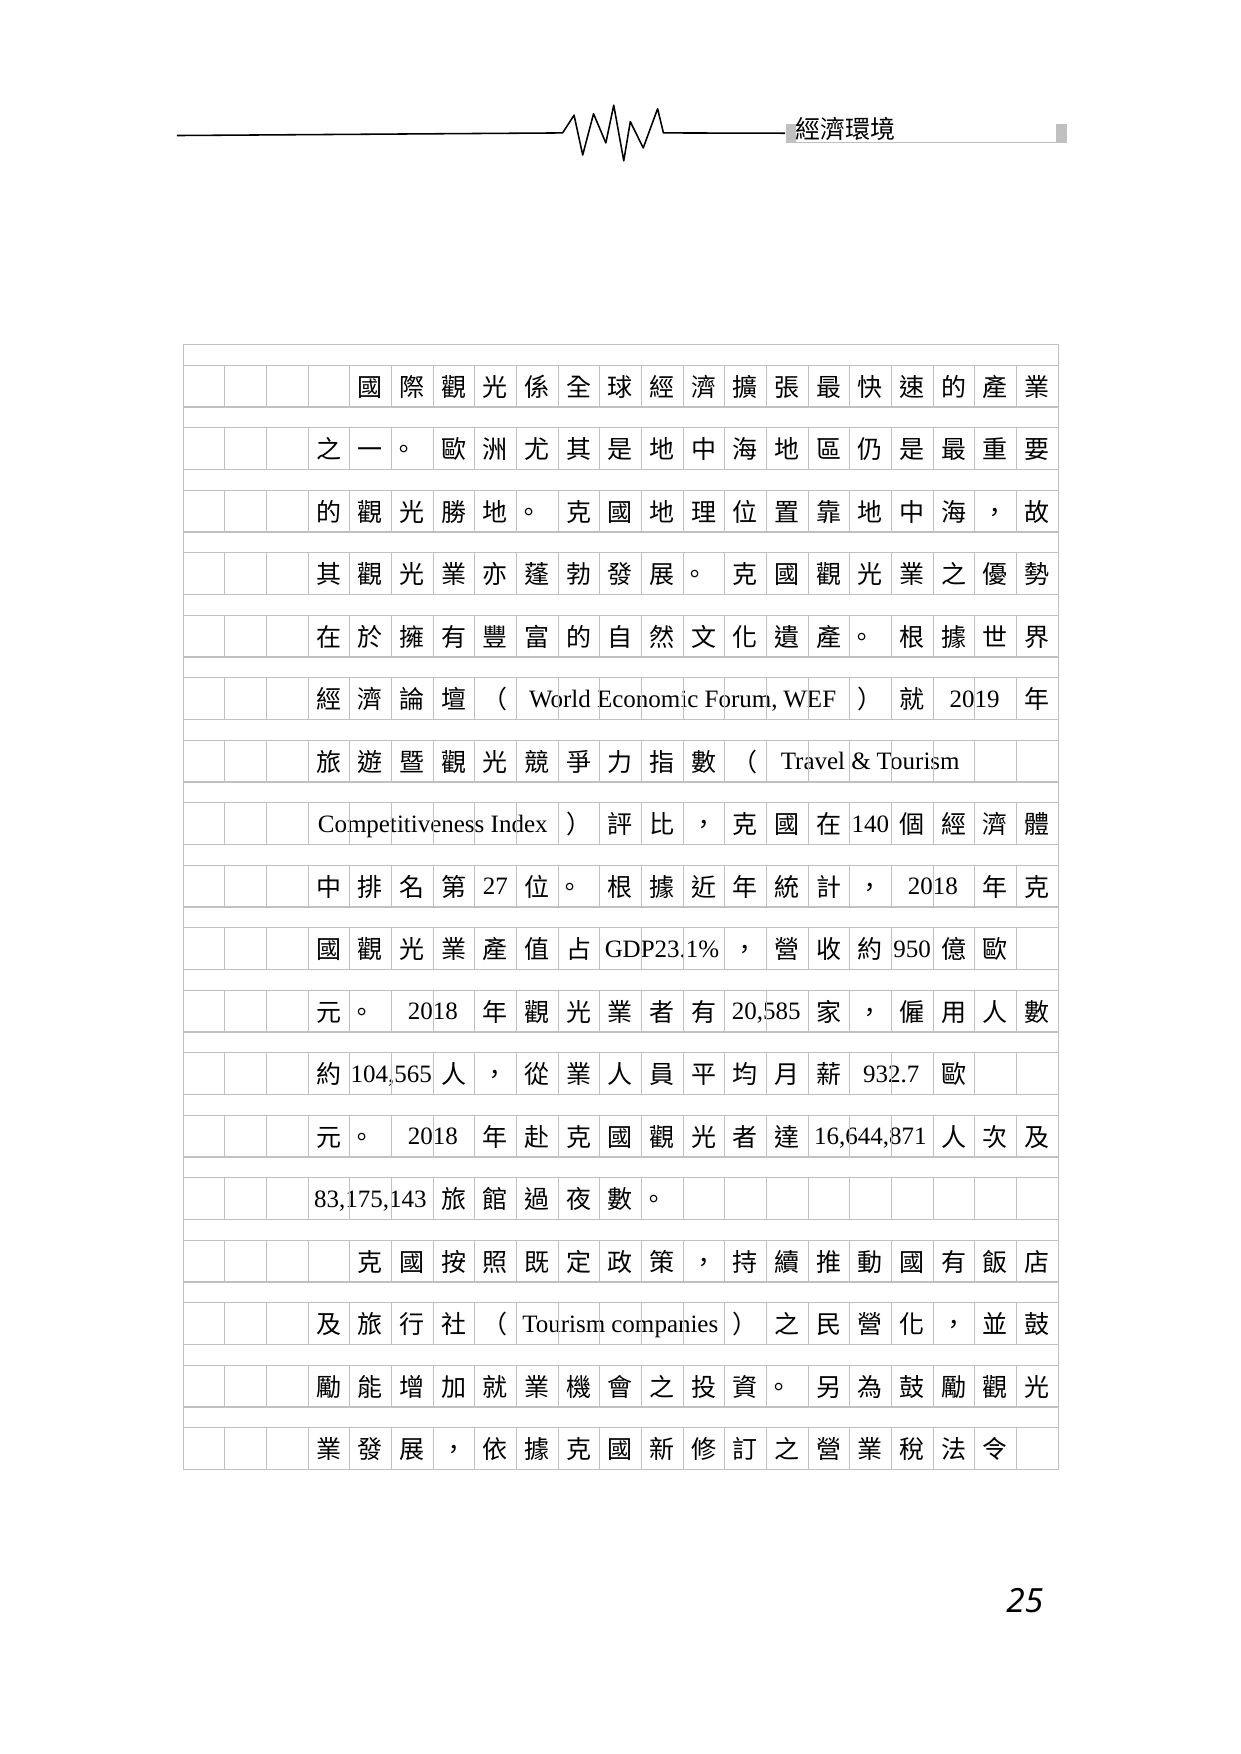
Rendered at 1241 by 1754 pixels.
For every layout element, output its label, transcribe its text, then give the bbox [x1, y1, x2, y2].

text 國際觀光係全球經濟擴張最快速的產業之一。歐洲尤其是地中海地區仍是最重要的觀光勝地。克國地理位置靠地中海，故其觀光業亦蓬勃發展。克國觀光業之優勢在於擁有豐富的自然文化遺產。根據世界經濟論壇（World Economic Forum, WEF）就2019年旅遊暨觀光競爭力指數（Travel & Tourism Competitiveness Index）評比，克國在140個經濟體中排名第27位。根據近年統計，2018年克國觀光業產值占GDP23.1%，營收約950億歐元。2018年觀光業者有20,585家，僱用人數約104,565人，從業人員平均月薪932.7歐元。2018年赴克國觀光者達16,644,871人次及83,175,143旅館過夜數。 [281, 345, 1058, 365]
text 國際觀光係全球經濟擴張最快速的產業之一。歐洲尤其是地中海地區仍是最重要的觀光勝地。克國地理位置靠地中海，故其觀光業亦蓬勃發展。克國觀光業之優勢在於擁有豐富的自然文化遺產。根據世界經濟論壇（World Economic Forum, WEF）就2019年旅遊暨觀光競爭力指數（Travel & Tourism Competitiveness Index）評比，克國在140個經濟體中排名第27位。根據近年統計，2018年克國觀光業產值占GDP23.1%，營收約950億歐元。2018年觀光業者有20,585家，僱用人數約104,565人，從業人員平均月薪932.7歐元。2018年赴克國觀光者達16,644,871人次及83,175,143旅館過夜數。 [281, 720, 1058, 740]
text 國際觀光係全球經濟擴張最快速的產業之一。歐洲尤其是地中海地區仍是最重要的觀光勝地。克國地理位置靠地中海，故其觀光業亦蓬勃發展。克國觀光業之優勢在於擁有豐富的自然文化遺產。根據世界經濟論壇（World Economic Forum, WEF）就2019年旅遊暨觀光競爭力指數（Travel & Tourism Competitiveness Index）評比，克國在140個經濟體中排名第27位。根據近年統計，2018年克國觀光業產值占GDP23.1%，營收約950億歐元。2018年觀光業者有20,585家，僱用人數約104,565人，從業人員平均月薪932.7歐元。2018年赴克國觀光者達16,644,871人次及83,175,143旅館過夜數。 [281, 783, 1058, 802]
text 國際觀光係全球經濟擴張最快速的產業之一。歐洲尤其是地中海地區仍是最重要的觀光勝地。克國地理位置靠地中海，故其觀光業亦蓬勃發展。克國觀光業之優勢在於擁有豐富的自然文化遺產。根據世界經濟論壇（World Economic Forum, WEF）就2019年旅遊暨觀光競爭力指數（Travel & Tourism Competitiveness Index）評比，克國在140個經濟體中排名第27位。根據近年統計，2018年克國觀光業產值占GDP23.1%，營收約950億歐元。2018年觀光業者有20,585家，僱用人數約104,565人，從業人員平均月薪932.7歐元。2018年赴克國觀光者達16,644,871人次及83,175,143旅館過夜數。 [281, 1033, 1058, 1052]
text 克國按照既定政策，持續推動國有飯店及旅行社（Tourism companies）之民營化，並鼓勵能增加就業機會之投資。另為鼓勵觀光業發展，依據克國新修訂之營業稅法令（Rules on Amendments and Supplements of the VAT Rules）規定，克國加值型營業稅（VAT）稅率自2012年3月1日起，由23%調高至25%。惟自2013年1月1日起，觀光業相關食宿之VAT亦調降至13%，食品為5%。 [281, 1408, 1058, 1427]
text 國際觀光係全球經濟擴張最快速的產業之一。歐洲尤其是地中海地區仍是最重要的觀光勝地。克國地理位置靠地中海，故其觀光業亦蓬勃發展。克國觀光業之優勢在於擁有豐富的自然文化遺產。根據世界經濟論壇（World Economic Forum, WEF）就2019年旅遊暨觀光競爭力指數（Travel & Tourism Competitiveness Index）評比，克國在140個經濟體中排名第27位。根據近年統計，2018年克國觀光業產值占GDP23.1%，營收約950億歐元。2018年觀光業者有20,585家，僱用人數約104,565人，從業人員平均月薪932.7歐元。2018年赴克國觀光者達16,644,871人次及83,175,143旅館過夜數。 [281, 908, 1058, 927]
text 克國按照既定政策，持續推動國有飯店及旅行社（Tourism companies）之民營化，並鼓勵能增加就業機會之投資。另為鼓勵觀光業發展，依據克國新修訂之營業稅法令（Rules on Amendments and Supplements of the VAT Rules）規定，克國加值型營業稅（VAT）稅率自2012年3月1日起，由23%調高至25%。惟自2013年1月1日起，觀光業相關食宿之VAT亦調降至13%，食品為5%。 [281, 1345, 1058, 1365]
text 克國按照既定政策，持續推動國有飯店及旅行社（Tourism companies）之民營化，並鼓勵能增加就業機會之投資。另為鼓勵觀光業發展，依據克國新修訂之營業稅法令（Rules on Amendments and Supplements of the VAT Rules）規定，克國加值型營業稅（VAT）稅率自2012年3月1日起，由23%調高至25%。惟自2013年1月1日起，觀光業相關食宿之VAT亦調降至13%，食品為5%。 [281, 1283, 1058, 1302]
text 國際觀光係全球經濟擴張最快速的產業之一。歐洲尤其是地中海地區仍是最重要的觀光勝地。克國地理位置靠地中海，故其觀光業亦蓬勃發展。克國觀光業之優勢在於擁有豐富的自然文化遺產。根據世界經濟論壇（World Economic Forum, WEF）就2019年旅遊暨觀光競爭力指數（Travel & Tourism Competitiveness Index）評比，克國在140個經濟體中排名第27位。根據近年統計，2018年克國觀光業產值占GDP23.1%，營收約950億歐元。2018年觀光業者有20,585家，僱用人數約104,565人，從業人員平均月薪932.7歐元。2018年赴克國觀光者達16,644,871人次及83,175,143旅館過夜數。 [281, 658, 1058, 677]
text 國際觀光係全球經濟擴張最快速的產業之一。歐洲尤其是地中海地區仍是最重要的觀光勝地。克國地理位置靠地中海，故其觀光業亦蓬勃發展。克國觀光業之優勢在於擁有豐富的自然文化遺產。根據世界經濟論壇（World Economic Forum, WEF）就2019年旅遊暨觀光競爭力指數（Travel & Tourism Competitiveness Index）評比，克國在140個經濟體中排名第27位。根據近年統計，2018年克國觀光業產值占GDP23.1%，營收約950億歐元。2018年觀光業者有20,585家，僱用人數約104,565人，從業人員平均月薪932.7歐元。2018年赴克國觀光者達16,644,871人次及83,175,143旅館過夜數。 [281, 970, 1058, 990]
text 克國按照既定政策，持續推動國有飯店及旅行社（Tourism companies）之民營化，並鼓勵能增加就業機會之投資。另為鼓勵觀光業發展，依據克國新修訂之營業稅法令（Rules on Amendments and Supplements of the VAT Rules）規定，克國加值型營業稅（VAT）稅率自2012年3月1日起，由23%調高至25%。惟自2013年1月1日起，觀光業相關食宿之VAT亦調降至13%，食品為5%。 [281, 1220, 1058, 1240]
text 國際觀光係全球經濟擴張最快速的產業之一。歐洲尤其是地中海地區仍是最重要的觀光勝地。克國地理位置靠地中海，故其觀光業亦蓬勃發展。克國觀光業之優勢在於擁有豐富的自然文化遺產。根據世界經濟論壇（World Economic Forum, WEF）就2019年旅遊暨觀光競爭力指數（Travel & Tourism Competitiveness Index）評比，克國在140個經濟體中排名第27位。根據近年統計，2018年克國觀光業產值占GDP23.1%，營收約950億歐元。2018年觀光業者有20,585家，僱用人數約104,565人，從業人員平均月薪932.7歐元。2018年赴克國觀光者達16,644,871人次及83,175,143旅館過夜數。 [281, 595, 1058, 615]
text 國際觀光係全球經濟擴張最快速的產業之一。歐洲尤其是地中海地區仍是最重要的觀光勝地。克國地理位置靠地中海，故其觀光業亦蓬勃發展。克國觀光業之優勢在於擁有豐富的自然文化遺產。根據世界經濟論壇（World Economic Forum, WEF）就2019年旅遊暨觀光競爭力指數（Travel & Tourism Competitiveness Index）評比，克國在140個經濟體中排名第27位。根據近年統計，2018年克國觀光業產值占GDP23.1%，營收約950億歐元。2018年觀光業者有20,585家，僱用人數約104,565人，從業人員平均月薪932.7歐元。2018年赴克國觀光者達16,644,871人次及83,175,143旅館過夜數。 [281, 470, 1058, 490]
text 國際觀光係全球經濟擴張最快速的產業之一。歐洲尤其是地中海地區仍是最重要的觀光勝地。克國地理位置靠地中海，故其觀光業亦蓬勃發展。克國觀光業之優勢在於擁有豐富的自然文化遺產。根據世界經濟論壇（World Economic Forum, WEF）就2019年旅遊暨觀光競爭力指數（Travel & Tourism Competitiveness Index）評比，克國在140個經濟體中排名第27位。根據近年統計，2018年克國觀光業產值占GDP23.1%，營收約950億歐元。2018年觀光業者有20,585家，僱用人數約104,565人，從業人員平均月薪932.7歐元。2018年赴克國觀光者達16,644,871人次及83,175,143旅館過夜數。 [281, 1158, 1058, 1177]
text 國際觀光係全球經濟擴張最快速的產業之一。歐洲尤其是地中海地區仍是最重要的觀光勝地。克國地理位置靠地中海，故其觀光業亦蓬勃發展。克國觀光業之優勢在於擁有豐富的自然文化遺產。根據世界經濟論壇（World Economic Forum, WEF）就2019年旅遊暨觀光競爭力指數（Travel & Tourism Competitiveness Index）評比，克國在140個經濟體中排名第27位。根據近年統計，2018年克國觀光業產值占GDP23.1%，營收約950億歐元。2018年觀光業者有20,585家，僱用人數約104,565人，從業人員平均月薪932.7歐元。2018年赴克國觀光者達16,644,871人次及83,175,143旅館過夜數。 [281, 408, 1058, 427]
text 國際觀光係全球經濟擴張最快速的產業之一。歐洲尤其是地中海地區仍是最重要的觀光勝地。克國地理位置靠地中海，故其觀光業亦蓬勃發展。克國觀光業之優勢在於擁有豐富的自然文化遺產。根據世界經濟論壇（World Economic Forum, WEF）就2019年旅遊暨觀光競爭力指數（Travel & Tourism Competitiveness Index）評比，克國在140個經濟體中排名第27位。根據近年統計，2018年克國觀光業產值占GDP23.1%，營收約950億歐元。2018年觀光業者有20,585家，僱用人數約104,565人，從業人員平均月薪932.7歐元。2018年赴克國觀光者達16,644,871人次及83,175,143旅館過夜數。 [281, 1095, 1058, 1115]
text 國際觀光係全球經濟擴張最快速的產業之一。歐洲尤其是地中海地區仍是最重要的觀光勝地。克國地理位置靠地中海，故其觀光業亦蓬勃發展。克國觀光業之優勢在於擁有豐富的自然文化遺產。根據世界經濟論壇（World Economic Forum, WEF）就2019年旅遊暨觀光競爭力指數（Travel & Tourism Competitiveness Index）評比，克國在140個經濟體中排名第27位。根據近年統計，2018年克國觀光業產值占GDP23.1%，營收約950億歐元。2018年觀光業者有20,585家，僱用人數約104,565人，從業人員平均月薪932.7歐元。2018年赴克國觀光者達16,644,871人次及83,175,143旅館過夜數。 [281, 533, 1058, 552]
text 國際觀光係全球經濟擴張最快速的產業之一。歐洲尤其是地中海地區仍是最重要的觀光勝地。克國地理位置靠地中海，故其觀光業亦蓬勃發展。克國觀光業之優勢在於擁有豐富的自然文化遺產。根據世界經濟論壇（World Economic Forum, WEF）就2019年旅遊暨觀光競爭力指數（Travel & Tourism Competitiveness Index）評比，克國在140個經濟體中排名第27位。根據近年統計，2018年克國觀光業產值占GDP23.1%，營收約950億歐元。2018年觀光業者有20,585家，僱用人數約104,565人，從業人員平均月薪932.7歐元。2018年赴克國觀光者達16,644,871人次及83,175,143旅館過夜數。 [281, 845, 1058, 865]
